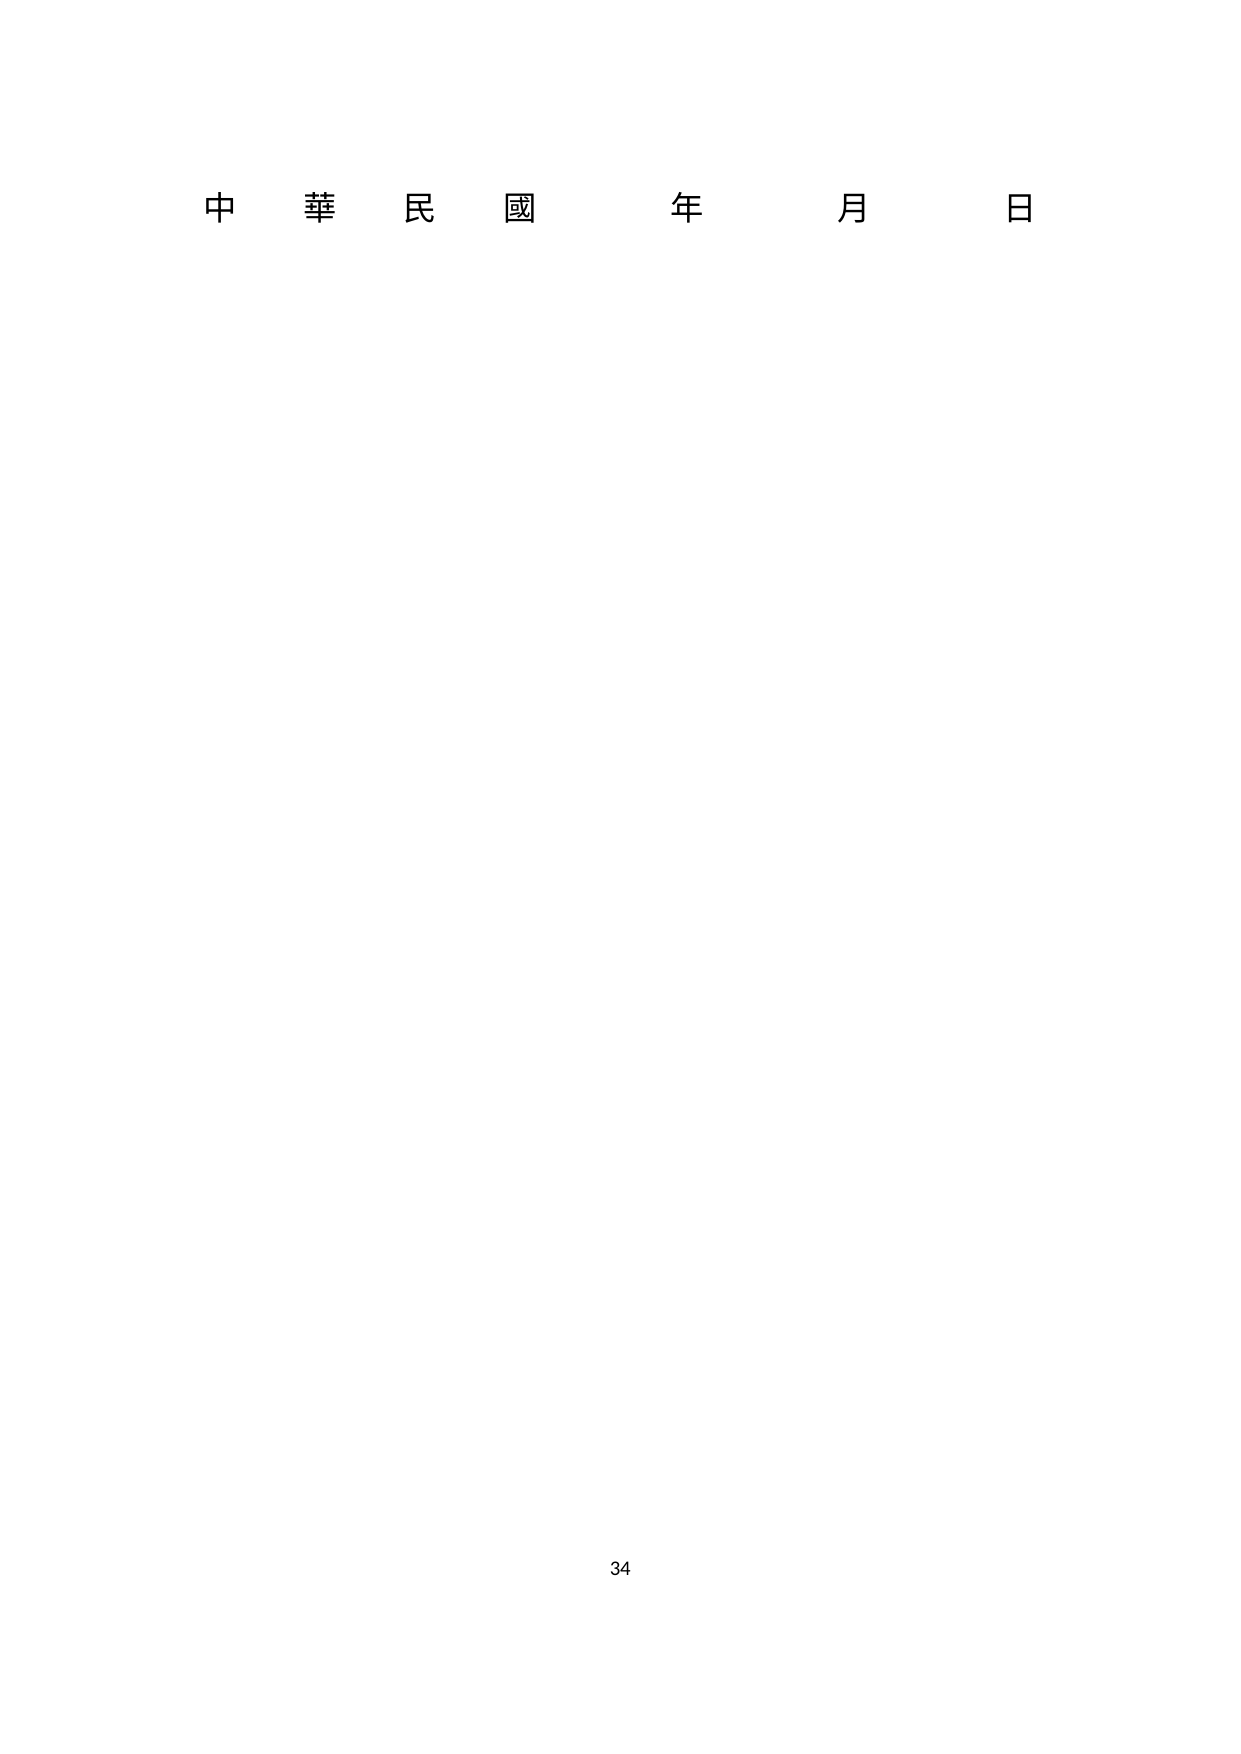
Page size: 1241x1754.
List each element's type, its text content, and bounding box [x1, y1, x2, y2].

text 中 華 民 國 年 月 日 [148, 164, 1092, 227]
